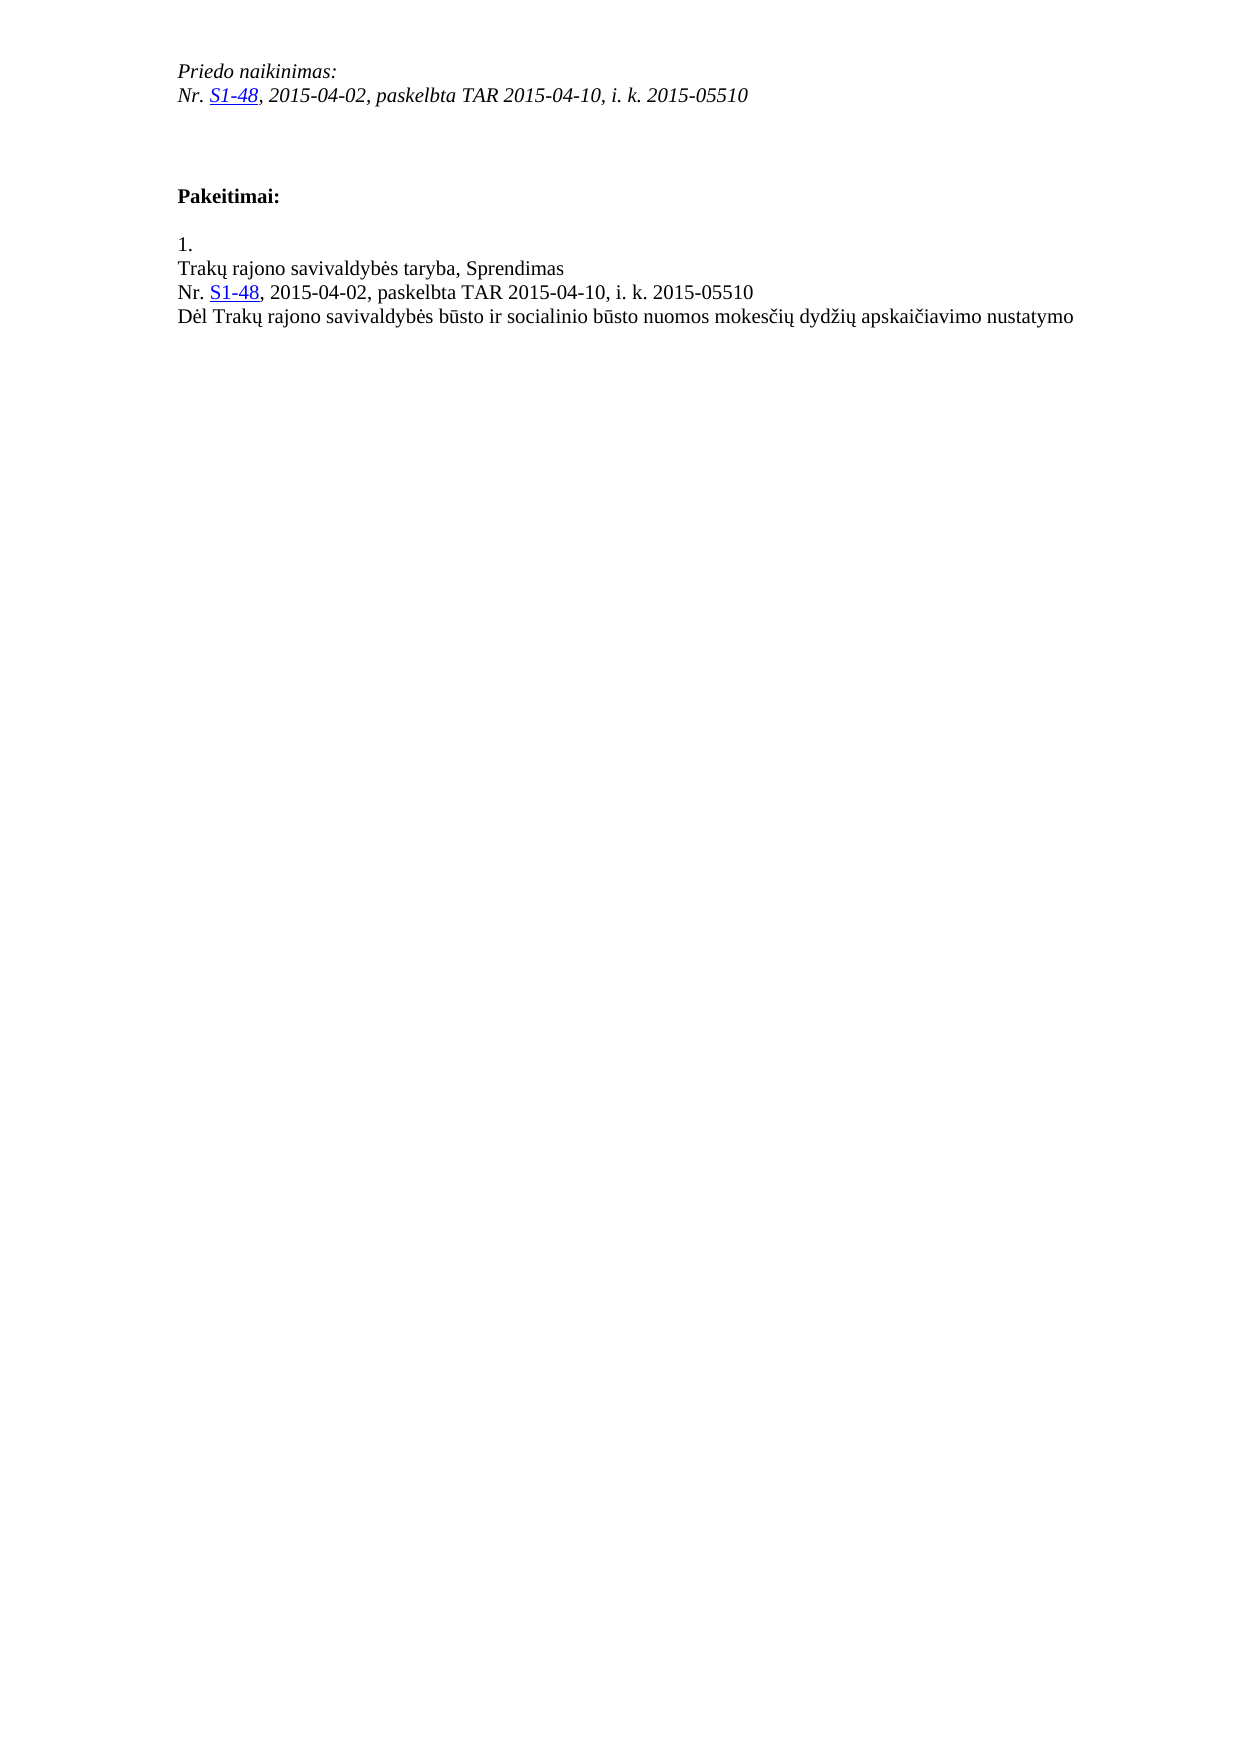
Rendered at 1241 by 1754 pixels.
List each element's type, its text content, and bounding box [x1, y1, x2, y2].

text Dėl Trakų rajono savivaldybės būsto ir socialinio būsto nuomos mokesčių dydžių apskaičiavimo nustatymo [177, 304, 1181, 328]
text Trakų rajono savivaldybės taryba, Sprendimas [177, 256, 1181, 280]
text 1. [177, 232, 1181, 256]
text Nr. S1-48, 2015-04-02, paskelbta TAR 2015-04-10, i. k. 2015-05510 [177, 280, 1181, 304]
text Nr. S1-48, 2015-04-02, paskelbta TAR 2015-04-10, i. k. 2015-05510 [177, 83, 1181, 107]
text Priedo naikinimas: [177, 59, 1181, 83]
text Pakeitimai: [177, 184, 1181, 208]
